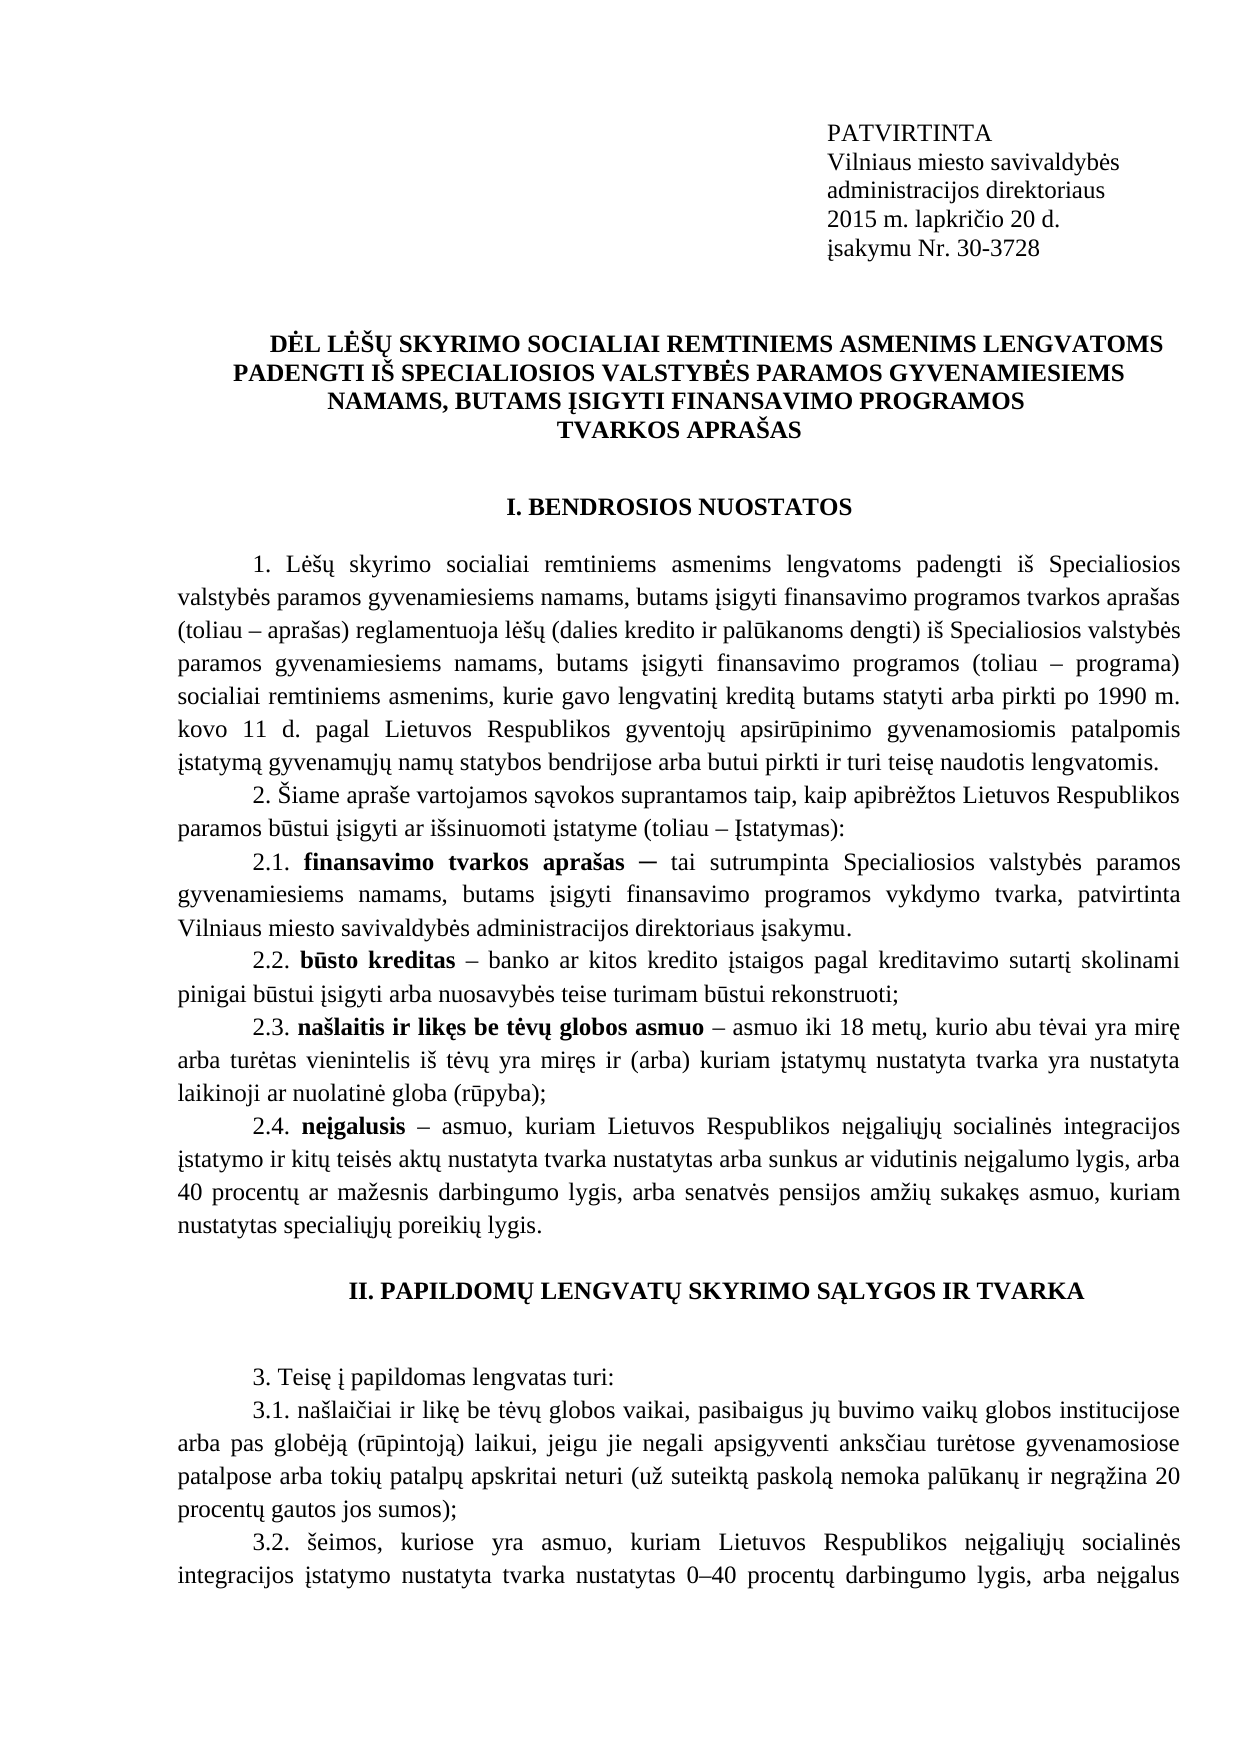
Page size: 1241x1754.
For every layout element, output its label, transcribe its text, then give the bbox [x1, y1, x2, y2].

text administracijos direktoriaus [177, 176, 1181, 204]
text 2015 m. lapkričio 20 d. [177, 204, 1181, 233]
text 1. Lėšų skyrimo socialiai remtiniems asmenims lengvatoms padengti iš Specialiosios valstybės paramos gyvenamiesiems namams, butams įsigyti finansavimo programos tvarkos aprašas (toliau – aprašas) reglamentuoja lėšų (dalies kredito ir palūkanoms dengti) iš Specialiosios valstybės paramos gyvenamiesiems namams, butams įsigyti finansavimo programos (toliau – programa) socialiai remtiniems asmenims, kurie gavo lengvatinį kreditą butams statyti arba pirkti po 1990 m. kovo 11 d. pagal Lietuvos Respublikos gyventojų apsirūpinimo gyvenamosiomis patalpomis įstatymą gyvenamųjų namų statybos bendrijose arba butui pirkti ir turi teisę naudotis lengvatomis. [177, 549, 1181, 776]
text 3.1. našlaičiai ir likę be tėvų globos vaikai, pasibaigus jų buvimo vaikų globos institucijose arba pas globėją (rūpintoją) laikui, jeigu jie negali apsigyventi anksčiau turėtose gyvenamosiose patalpose arba tokių patalpų apskritai neturi (už suteiktą paskolą nemoka palūkanų ir negrąžina 20 procentų gautos jos sumos); [177, 1395, 1181, 1523]
text 2.2. būsto kreditas – banko ar kitos kredito įstaigos pagal kreditavimo sutartį skolinami pinigai būstui įsigyti arba nuosavybės teise turimam būstui rekonstruoti; [177, 946, 1181, 1007]
text 2.3. našlaitis ir likęs be tėvų globos asmuo – asmuo iki 18 metų, kurio abu tėvai yra mirę arba turėtas vienintelis iš tėvų yra miręs ir (arba) kuriam įstatymų nustatyta tvarka yra nustatyta laikinoji ar nuolatinė globa (rūpyba); [177, 1012, 1181, 1106]
text 3. Teisę į papildomas lengvatas turi: [177, 1362, 1181, 1391]
text 3.2. šeimos, kuriose yra asmuo, kuriam Lietuvos Respublikos neįgaliųjų socialinės integracijos įstatymo nustatyta tvarka nustatytas 0–40 procentų darbingumo lygis, arba neįgalus [177, 1527, 1181, 1589]
text 2.1. finansavimo tvarkos aprašas ─ tai sutrumpinta Specialiosios valstybės paramos gyvenamiesiems namams, butams įsigyti finansavimo programos vykdymo tvarka, patvirtinta Vilniaus miesto savivaldybės administracijos direktoriaus įsakymu. [177, 847, 1181, 941]
text II. PAPILDOMŲ LENGVATŲ SKYRIMO SĄLYGOS IR TVARKA [177, 1276, 1181, 1304]
text 2. Šiame apraše vartojamos sąvokos suprantamos taip, kaip apibrėžtos Lietuvos Respublikos paramos būstui įsigyti ar išsinuomoti įstatyme (toliau – Įstatymas): [177, 781, 1181, 842]
text I. BENDROSIOS NUOSTATOS [177, 492, 1181, 521]
text PATVIRTINTA [827, 118, 1181, 147]
text 2.4. neįgalusis – asmuo, kuriam Lietuvos Respublikos neįgaliųjų socialinės integracijos įstatymo ir kitų teisės aktų nustatyta tvarka nustatytas arba sunkus ar vidutinis neįgalumo lygis, arba 40 procentų ar mažesnis darbingumo lygis, arba senatvės pensijos amžių sukakęs asmuo, kuriam nustatytas specialiųjų poreikių lygis. [177, 1111, 1181, 1238]
text Vilniaus miesto savivaldybės [177, 147, 1181, 176]
text DĖL LĖŠŲ SKYRIMO SOCIALIAI REMTINIEMS ASMENIMS LENGVATOMS PADENGTI IŠ SPECIALIOSIOS VALSTYBĖS PARAMOS GYVENAMIESIEMS NAMAMS, BUTAMS ĮSIGYTI FINANSAVIMO PROGRAMOS TVARKOS APRAŠAS [177, 329, 1181, 444]
text įsakymu Nr. 30-3728 [177, 233, 1181, 262]
